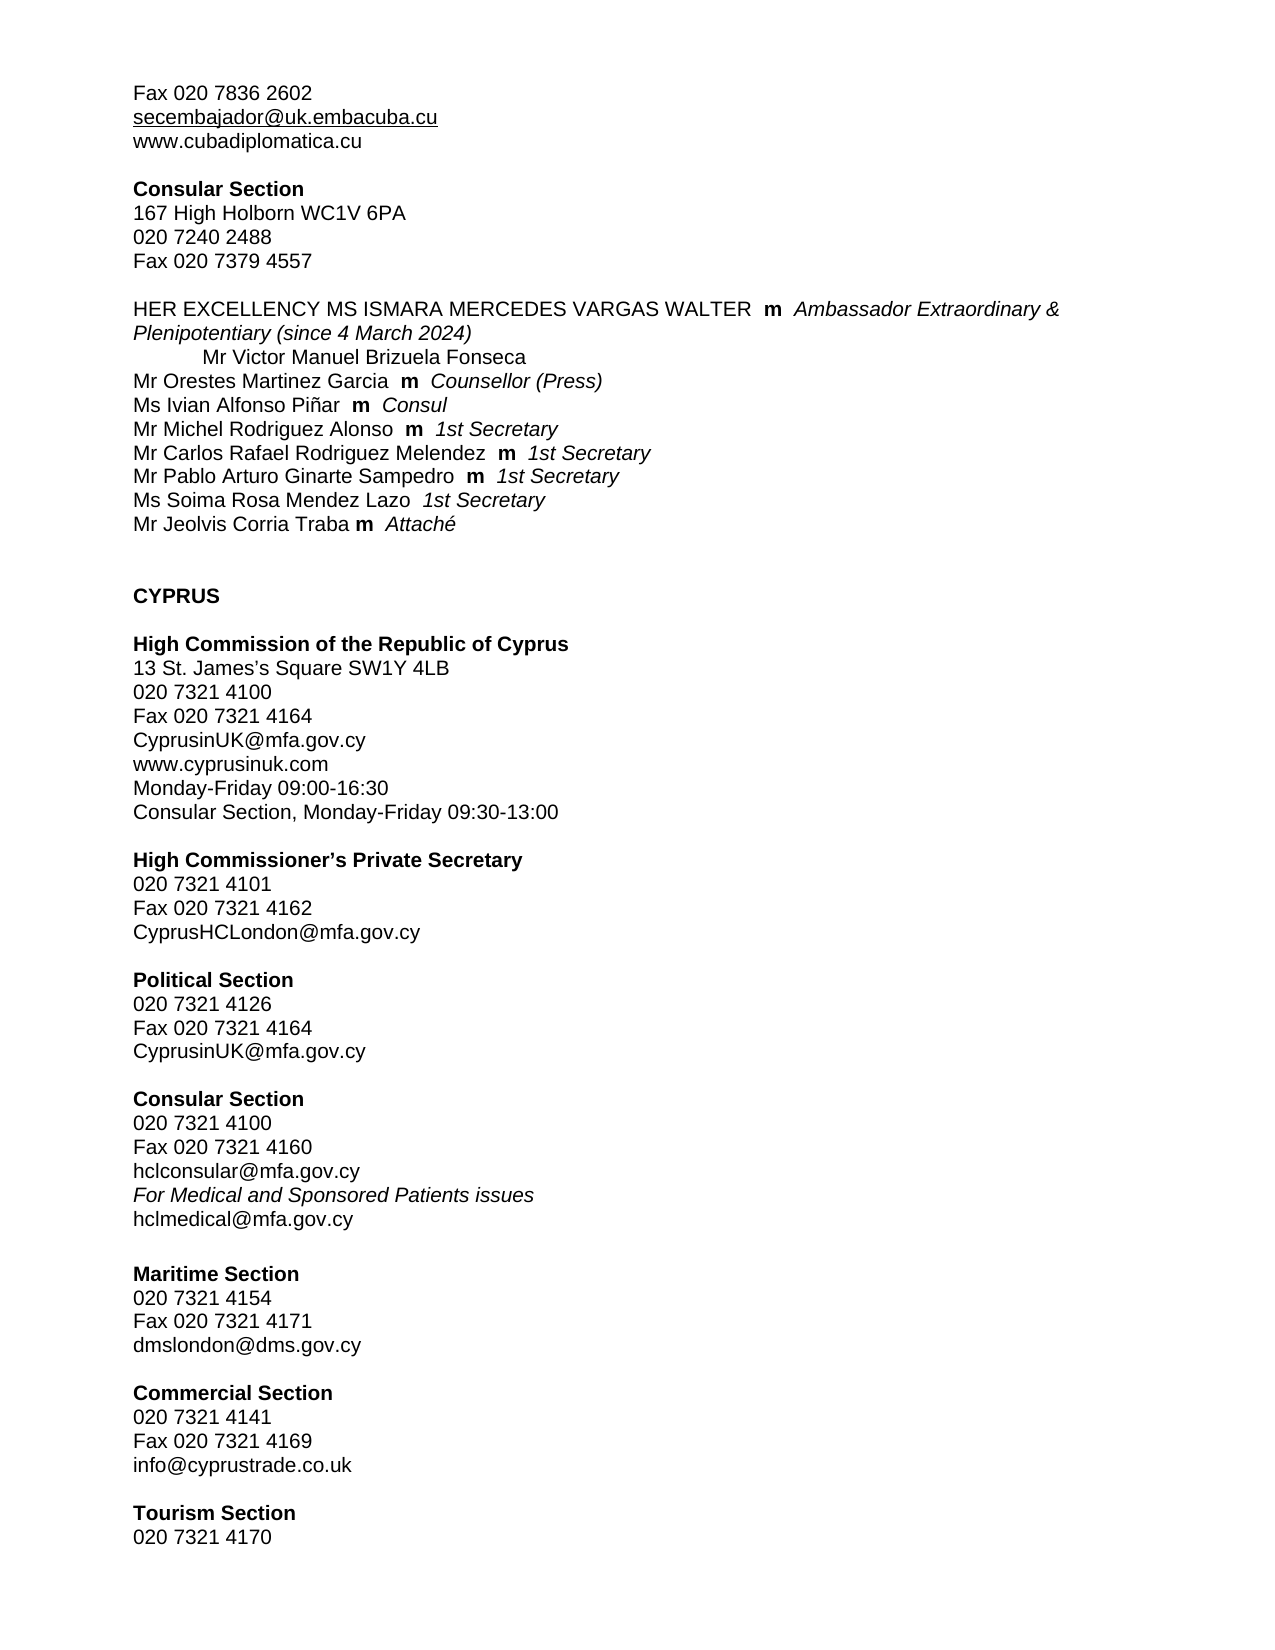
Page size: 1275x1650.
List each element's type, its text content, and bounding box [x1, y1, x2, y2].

text Mr Orestes Martinez Garcia m Counsellor (Press) [133, 368, 1181, 392]
text High Commission of the Republic of Cyprus [133, 632, 1181, 656]
text 020 7321 4141 [133, 1405, 1181, 1429]
text CyprusHCLondon@mfa.gov.cy [133, 919, 1181, 943]
text Ms Soima Rosa Mendez Lazo 1st Secretary [133, 488, 1181, 512]
text Ms Ivian Alfonso Piñar m Consul [133, 392, 1181, 416]
text Maritime Section [133, 1261, 1181, 1285]
subtitle Consular Section [133, 177, 1181, 201]
text 167 High Holborn WC1V 6PA [133, 201, 1181, 225]
text Fax 020 7321 4171 [133, 1309, 1181, 1333]
text Political Section [133, 967, 1181, 991]
text Fax 020 7321 4164 [133, 704, 1181, 728]
text www.cyprusinuk.com [133, 752, 1181, 776]
text High Commissioner’s Private Secretary [133, 848, 1181, 872]
text Mr Carlos Rafael Rodriguez Melendez m 1st Secretary [133, 440, 1181, 464]
text Commercial Section [133, 1381, 1181, 1405]
text 020 7321 4100 [133, 1111, 1181, 1135]
text dmslondon@dms.gov.cy [133, 1333, 1181, 1357]
text Fax 020 7321 4164 [133, 1015, 1181, 1039]
text 020 7321 4126 [133, 991, 1181, 1015]
text 020 7240 2488 [133, 225, 1181, 249]
text CyprusinUK@mfa.gov.cy [133, 1039, 1181, 1063]
text Fax 020 7321 4162 [133, 896, 1181, 919]
text hclmedical@mfa.gov.cy [133, 1207, 1181, 1231]
text 020 7321 4100 [133, 680, 1181, 704]
text Mr Pablo Arturo Ginarte Sampedro m 1st Secretary [133, 464, 1181, 488]
text www.cubadiplomatica.cu [133, 129, 1181, 153]
text Mr Michel Rodriguez Alonso m 1st Secretary [133, 416, 1181, 440]
text CYPRUS [133, 584, 1181, 608]
text Fax 020 7379 4557 [133, 249, 1181, 273]
text hclconsular@mfa.gov.cy [133, 1159, 1181, 1183]
text 020 7321 4170 [133, 1525, 1181, 1549]
text Fax 020 7836 2602 [133, 81, 1181, 105]
text Mr Jeolvis Corria Traba m Attaché [133, 512, 1181, 536]
text Tourism Section [133, 1501, 1181, 1525]
text HER EXCELLENCY MS ISMARA MERCEDES VARGAS WALTER m Ambassador Extraordinary & Plenipotentiary (since 4 March 2024) [133, 297, 1181, 344]
text Consular Section [133, 1087, 1181, 1111]
text Monday-Friday 09:00-16:30 [133, 776, 1181, 800]
text Mr Victor Manuel Brizuela Fonseca [133, 344, 1181, 368]
text Fax 020 7321 4169 [133, 1429, 1181, 1453]
text CyprusinUK@mfa.gov.cy [133, 728, 1181, 752]
text For Medical and Sponsored Patients issues [133, 1183, 1181, 1207]
text info@cyprustrade.co.uk [133, 1453, 1181, 1477]
text Fax 020 7321 4160 [133, 1135, 1181, 1159]
text 13 St. James’s Square SW1Y 4LB [133, 656, 1181, 680]
text 020 7321 4154 [133, 1285, 1181, 1309]
text Consular Section, Monday-Friday 09:30-13:00 [133, 800, 1181, 824]
text secembajador@uk.embacuba.cu [133, 105, 1181, 129]
text 020 7321 4101 [133, 872, 1181, 896]
